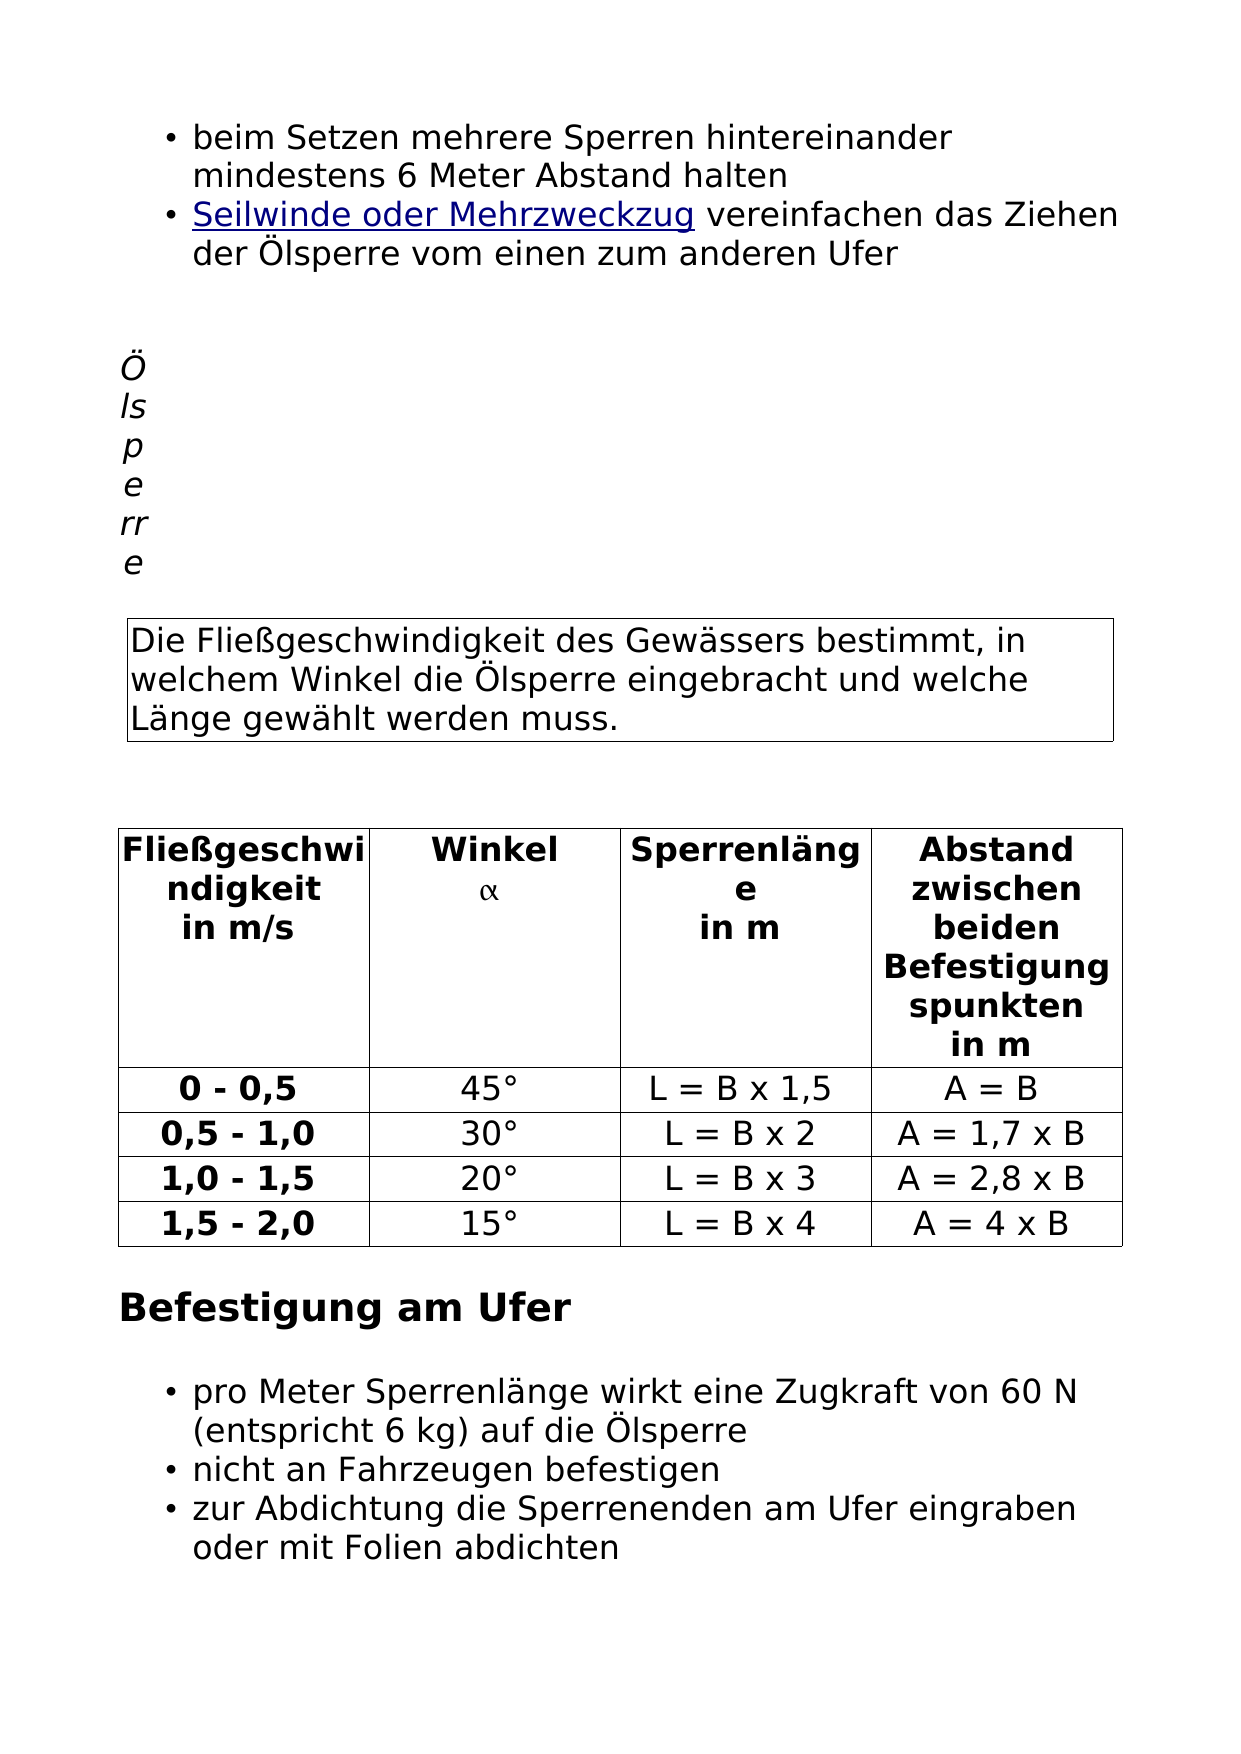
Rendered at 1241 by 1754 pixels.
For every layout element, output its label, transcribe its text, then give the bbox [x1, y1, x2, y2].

table_cell 0,5 - 1,0 [119, 1113, 369, 1156]
table_cell L = B x 2 [621, 1113, 871, 1156]
table_cell A = 4 x B [872, 1202, 1122, 1246]
table_cell A = B [872, 1068, 1122, 1112]
table_cell L = B x 4 [621, 1202, 871, 1246]
list Seilwinde oder Mehrzweckzug vereinfachen das Ziehen der Ölsperre vom einen zum anderen Ufer [177, 196, 1122, 273]
text Ölsperre [118, 316, 152, 582]
list zur Abdichtung die Sperrenenden am Ufer eingraben oder mit Folien abdichten [177, 1489, 1122, 1567]
table_cell 0 - 0,5 [119, 1068, 369, 1112]
table_cell 15° [370, 1202, 620, 1246]
table_cell A = 2,8 x B [872, 1157, 1122, 1201]
list nicht an Fahrzeugen befestigen [177, 1451, 1122, 1489]
table_cell L = B x 3 [621, 1157, 871, 1201]
table_header Fließgeschwindigkeit in m/s [119, 829, 369, 1067]
table_cell 20° [370, 1157, 620, 1201]
table_cell L = B x 1,5 [621, 1068, 871, 1112]
table_cell 45° [370, 1068, 620, 1112]
list pro Meter Sperrenlänge wirkt eine Zugkraft von 60 N (entspricht 6 kg) auf die Ölsperre [177, 1373, 1122, 1451]
table_cell 1,5 - 2,0 [119, 1202, 369, 1246]
table_cell 1,0 - 1,5 [119, 1157, 369, 1201]
table_header Sperrenlänge in m [621, 829, 871, 1067]
table_cell 30° [370, 1113, 620, 1156]
table_header Abstand zwischen beiden Befestigungspunkten in m [872, 829, 1122, 1067]
table_cell A = 1,7 x B [872, 1113, 1122, 1156]
subtitle Befestigung am Ufer [118, 1286, 1122, 1331]
table_header Die Fließgeschwindigkeit des Gewässers bestimmt, in welchem Winkel die Ölsperre eingebracht und welche Länge gewählt werden muss. [128, 619, 1113, 741]
list beim Setzen mehrere Sperren hintereinander mindestens 6 Meter Abstand halten [177, 118, 1122, 196]
table_header Winkel  [370, 829, 620, 1067]
